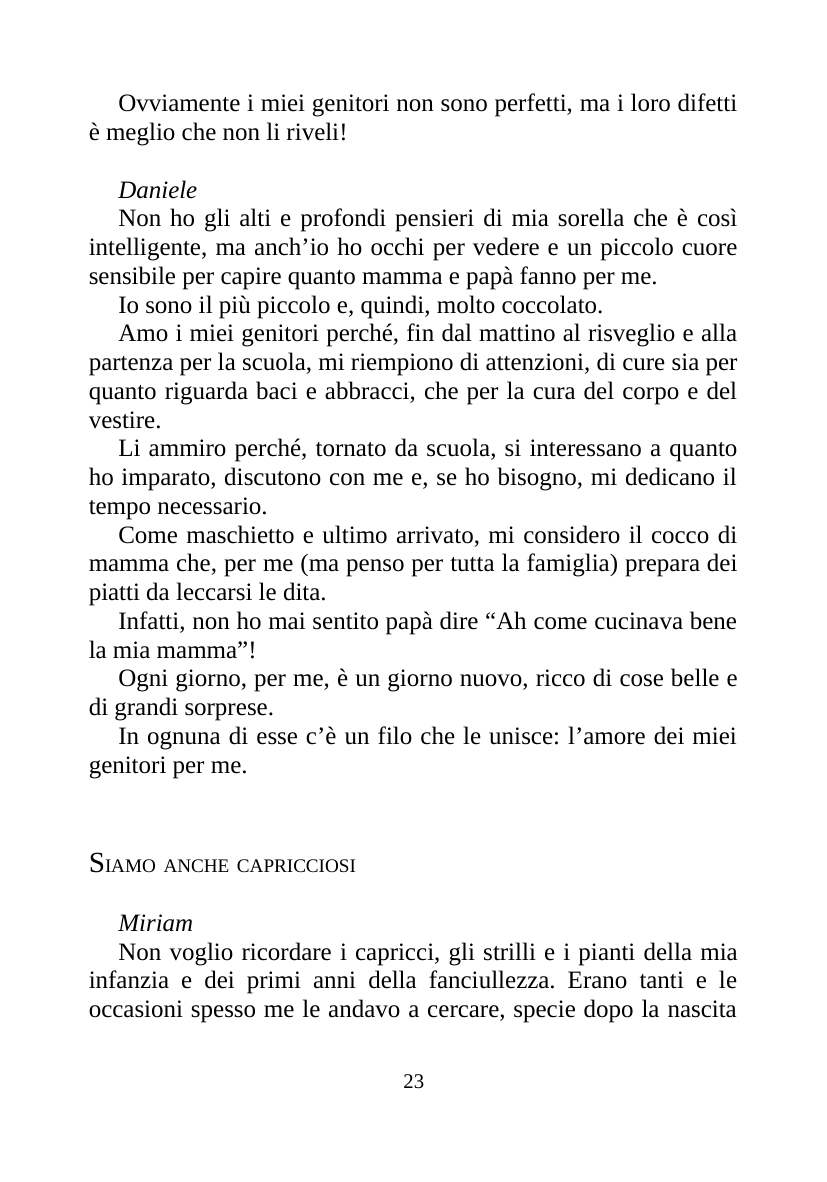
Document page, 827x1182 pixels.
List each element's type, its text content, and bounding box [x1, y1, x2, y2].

text Li ammiro perché, tornato da scuola, si interessano a quanto ho imparato, discutono con me e, se ho bisogno, mi dedicano il tempo necessario. [88, 433, 738, 520]
text Come maschietto e ultimo arrivato, mi considero il cocco di mamma che, per me (ma penso per tutta la famiglia) prepara dei piatti da leccarsi le dita. [88, 520, 738, 606]
text Non voglio ricordare i capricci, gli strilli e i pianti della mia infanzia e dei primi anni della fanciullezza. Erano tanti e le occasioni spesso me le andavo a cercare, specie dopo la nascita [88, 937, 738, 1023]
text Io sono il più piccolo e, quindi, molto coccolato. [88, 290, 738, 318]
subtitle Siamo anche capricciosi [88, 846, 738, 879]
text Miriam [88, 908, 738, 937]
text Amo i miei genitori perché, fin dal mattino al risveglio e alla partenza per la scuola, mi riempiono di attenzioni, di cure sia per quanto riguarda baci e abbracci, che per la cura del corpo e del vestire. [88, 318, 738, 433]
text Ogni giorno, per me, è un giorno nuovo, ricco di cose belle e di grandi sorprese. [88, 663, 738, 721]
text Non ho gli alti e profondi pensieri di mia sorella che è così intelligente, ma anch’io ho occhi per vedere e un piccolo cuore sensibile per capire quanto mamma e papà fanno per me. [88, 203, 738, 290]
text In ognuna di esse c’è un filo che le unisce: l’amore dei miei genitori per me. [88, 721, 738, 778]
text Infatti, non ho mai sentito papà dire “Ah come cucinava bene la mia mamma”! [88, 606, 738, 663]
text Daniele [88, 175, 738, 203]
text Ovviamente i miei genitori non sono perfetti, ma i loro difetti è meglio che non li riveli! [88, 88, 738, 146]
